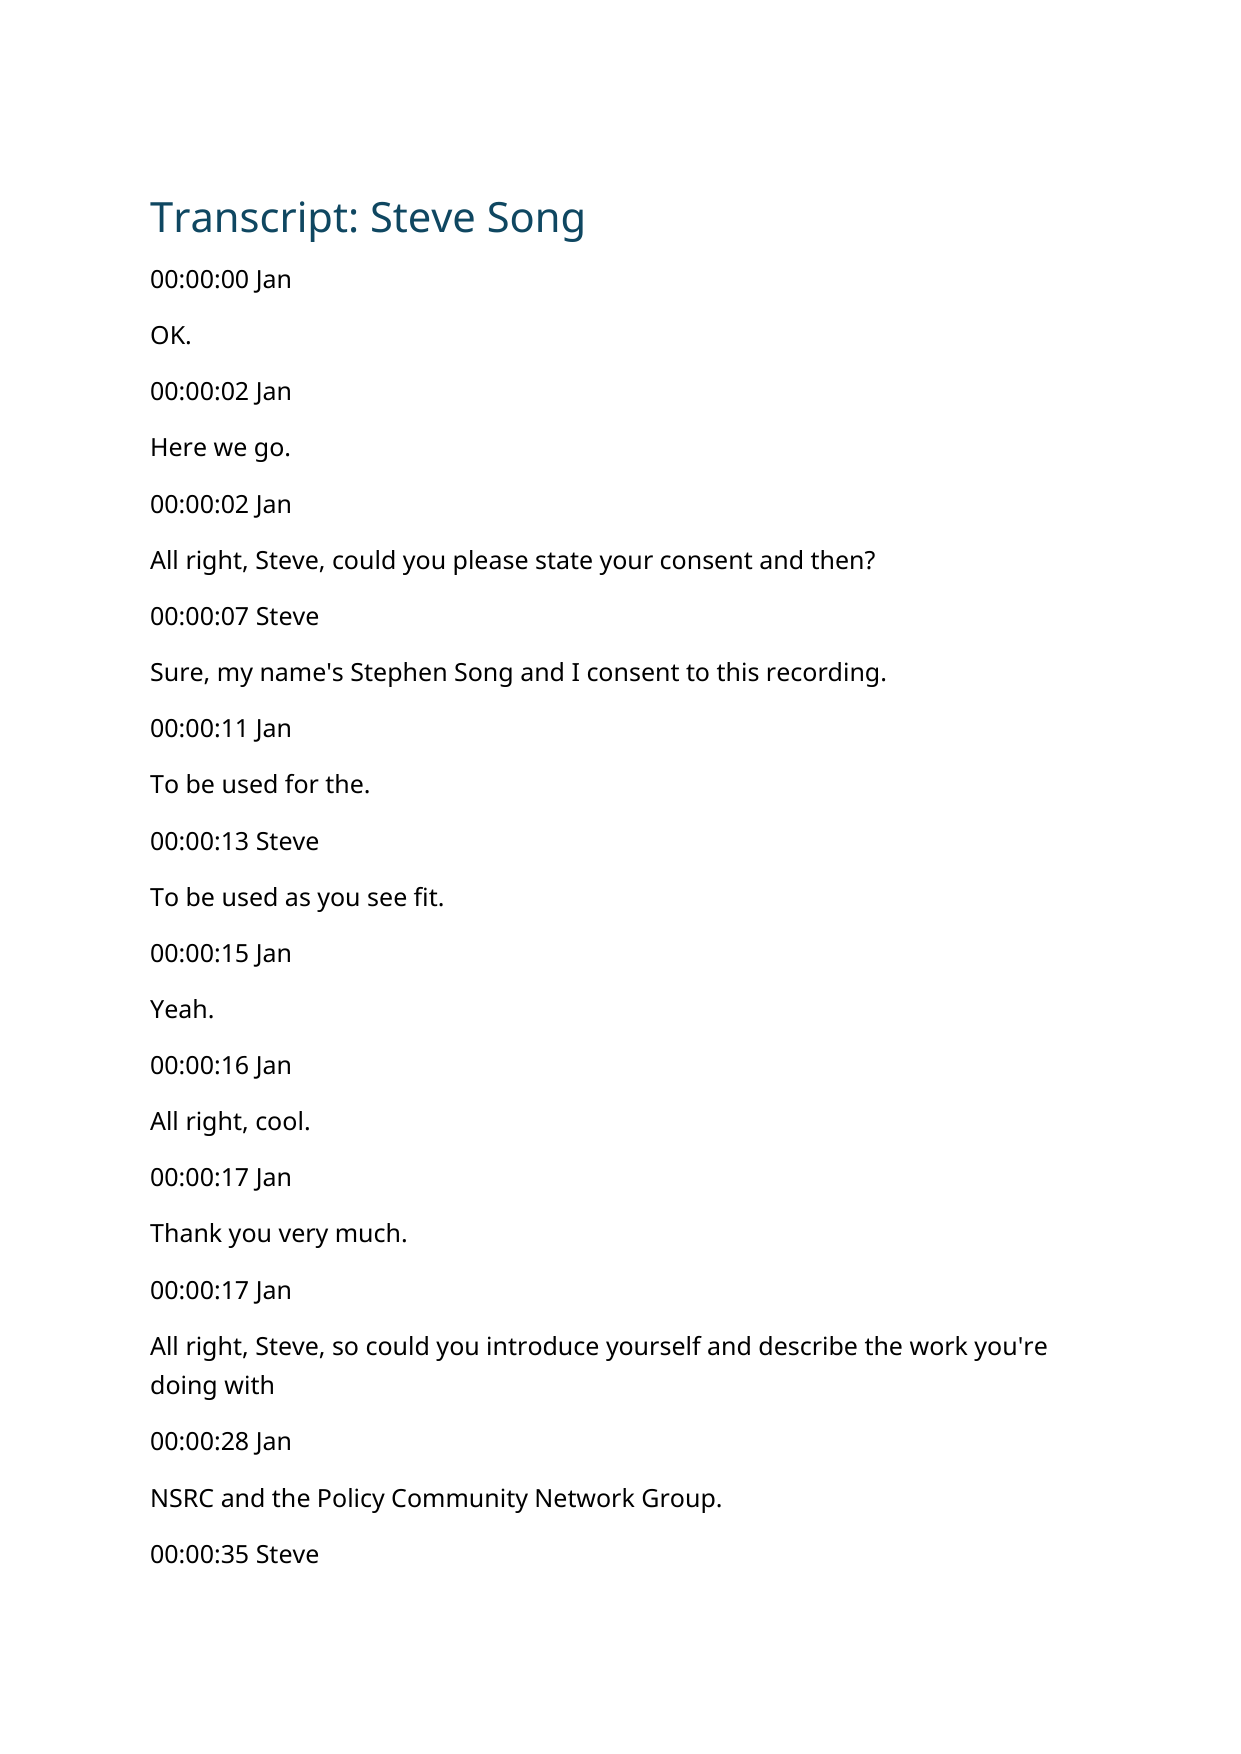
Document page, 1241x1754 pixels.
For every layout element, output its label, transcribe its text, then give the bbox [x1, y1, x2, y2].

text 00:00:17 Jan [150, 1160, 1090, 1194]
subtitle Transcript: Steve Song [150, 187, 1090, 244]
text 00:00:28 Jan [150, 1424, 1090, 1458]
text 00:00:02 Jan [150, 374, 1090, 408]
text Thank you very much. [150, 1216, 1090, 1250]
text 00:00:07 Steve [150, 598, 1090, 633]
text 00:00:16 Jan [150, 1048, 1090, 1082]
text 00:00:02 Jan [150, 486, 1090, 520]
text Yeah. [150, 992, 1090, 1026]
text 00:00:11 Jan [150, 711, 1090, 745]
text 00:00:17 Jan [150, 1272, 1090, 1306]
text To be used as you see fit. [150, 879, 1090, 913]
text Here we go. [150, 430, 1090, 464]
text OK. [150, 318, 1090, 352]
text All right, Steve, could you please state your consent and then? [150, 542, 1090, 576]
text 00:00:13 Steve [150, 823, 1090, 857]
text 00:00:15 Jan [150, 935, 1090, 969]
text NSRC and the Policy Community Network Group. [150, 1480, 1090, 1514]
text 00:00:35 Steve [150, 1536, 1090, 1570]
text All right, cool. [150, 1104, 1090, 1138]
text Sure, my name's Stephen Song and I consent to this recording. [150, 655, 1090, 689]
text All right, Steve, so could you introduce yourself and describe the work you're doing with [150, 1328, 1090, 1402]
text To be used for the. [150, 767, 1090, 801]
text 00:00:00 Jan [150, 262, 1090, 296]
